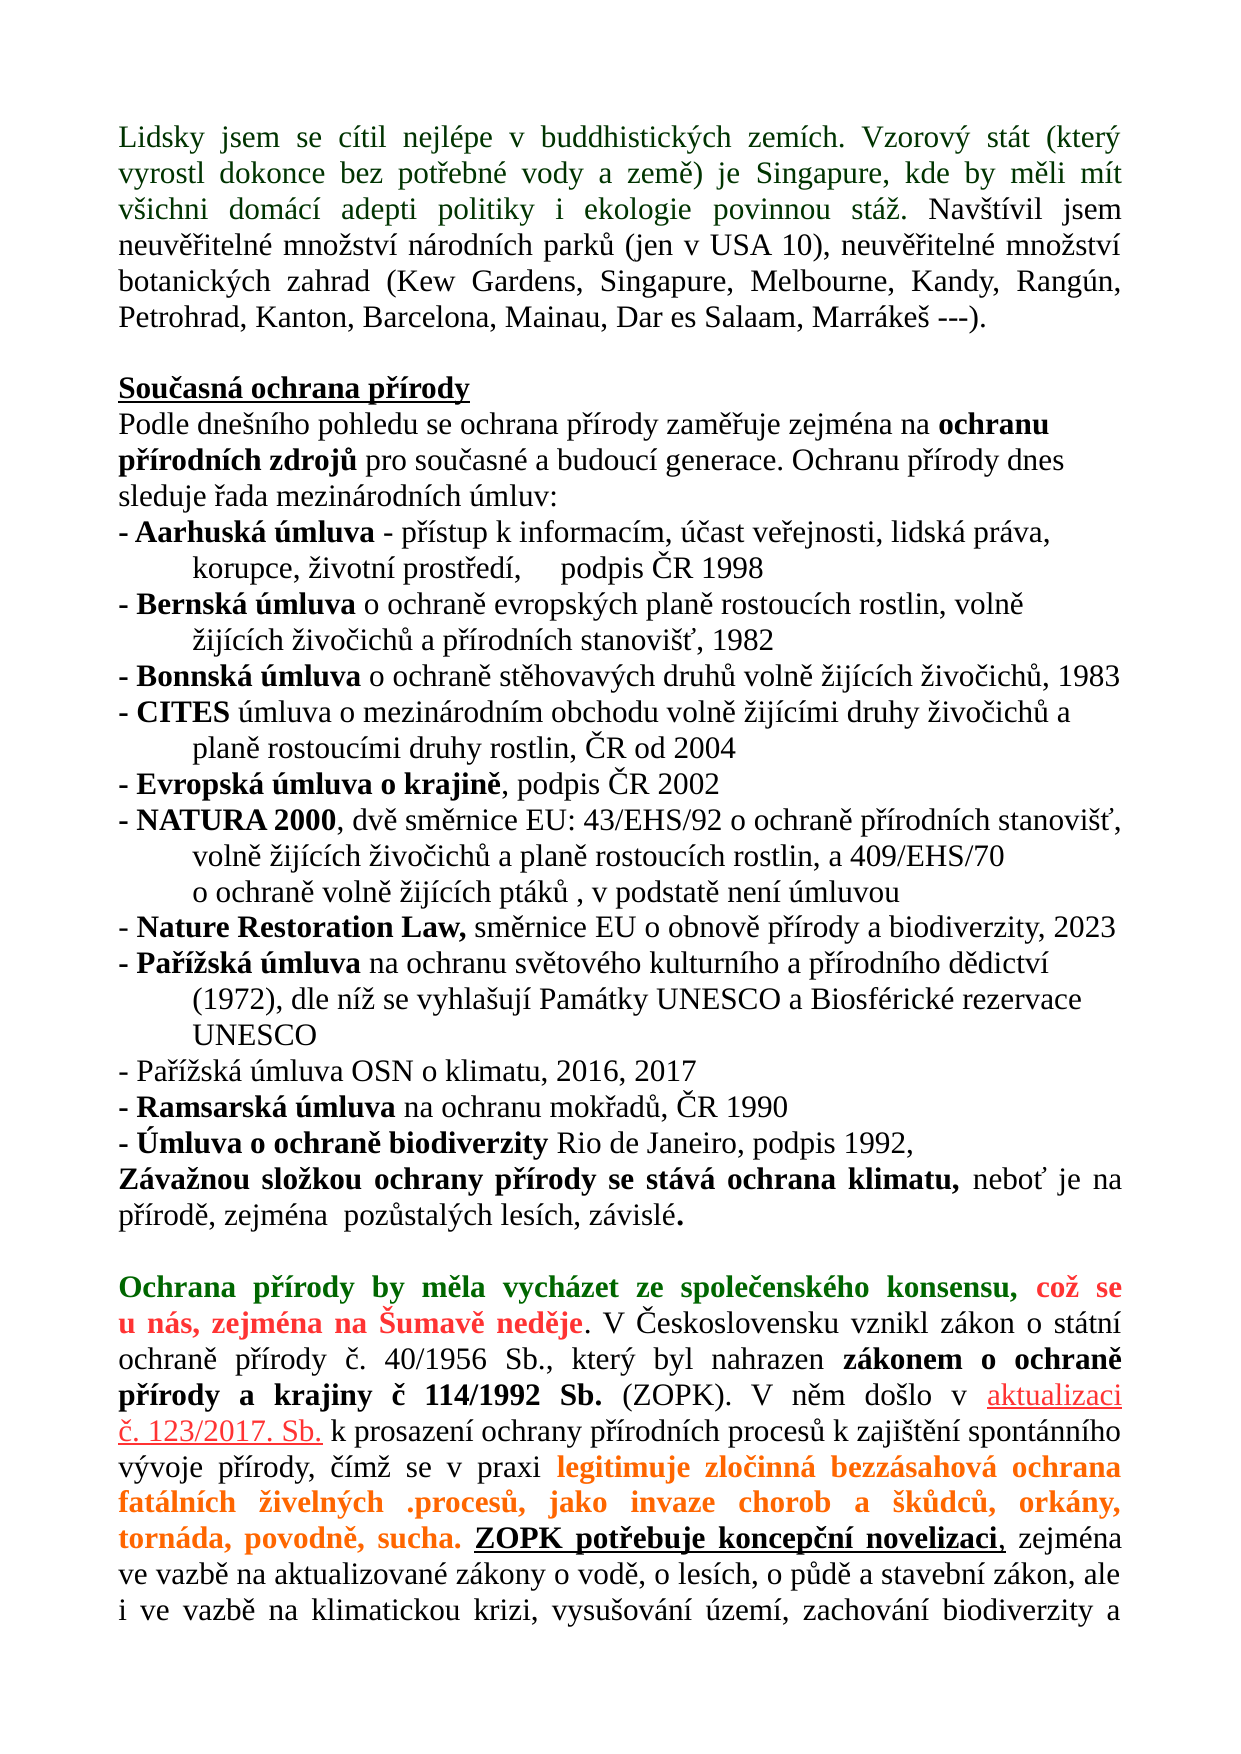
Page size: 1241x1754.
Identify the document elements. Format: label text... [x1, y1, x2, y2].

text Lidsky jsem se cítil nejlépe v buddhistických zemích. Vzorový stát (který vyrostl dokonce bez potřebné vody a země) je Singapure, kde by měli mít všichni domácí adepti politiky i ekologie povinnou stáž. Navštívil jsem neuvěřitelné množství národních parků (jen v USA 10), neuvěřitelné množství botanických zahrad (Kew Gardens, Singapure, Melbourne, Kandy, Rangún, Petrohrad, Kanton, Barcelona, Mainau, Dar es Salaam, Marrákeš ---). [118, 118, 1122, 334]
text - NATURA 2000, dvě směrnice EU: 43/EHS/92 o ochraně přírodních stanovišť, volně žijících živočichů a planě rostoucích rostlin, a 409/EHS/70 o ochraně volně žijících ptáků , v podstatě není úmluvou [118, 801, 1122, 909]
text - Evropská úmluva o krajině, podpis ČR 2002 [118, 765, 1122, 801]
text - Nature Restoration Law, směrnice EU o obnově přírody a biodiverzity, 2023 [118, 909, 1122, 945]
text - Ramsarská úmluva na ochranu mokřadů, ČR 1990 [118, 1088, 1122, 1124]
text Ochrana přírody by měla vycházet ze společenského konsensu, což se u nás, zejména na Šumavě neděje. V Československu vznikl zákon o státní ochraně přírody č. 40/1956 Sb., který byl nahrazen zákonem o ochraně přírody a krajiny č 114/1992 Sb. (ZOPK). V něm došlo v aktualizaci č. 123/2017. Sb. k prosazení ochrany přírodních procesů k zajištění spontánního vývoje přírody, čímž se v praxi legitimuje zločinná bezzásahová ochrana fatálních živelných .procesů, jako invaze chorob a škůdců, orkány, tornáda, povodně, sucha. ZOPK potřebuje koncepční novelizaci, zejména ve vazbě na aktualizované zákony o vodě, o lesích, o půdě a stavební zákon, ale i ve vazbě na klimatickou krizi, vysušování území, zachování biodiverzity a [118, 1268, 1122, 1627]
text - Bernská úmluva o ochraně evropských planě rostoucích rostlin, volně žijících živočichů a přírodních stanovišť, 1982 [118, 585, 1122, 657]
text - Úmluva o ochraně biodiverzity Rio de Janeiro, podpis 1992, [118, 1124, 1122, 1160]
text - Aarhuská úmluva - přístup k informacím, účast veřejnosti, lidská práva, korupce, životní prostředí, podpis ČR 1998 [118, 513, 1122, 585]
text Závažnou složkou ochrany přírody se stává ochrana klimatu, neboť je na přírodě, zejména pozůstalých lesích, závislé. [118, 1160, 1122, 1232]
text Podle dnešního pohledu se ochrana přírody zaměřuje zejména na ochranu přírodních zdrojů pro současné a budoucí generace. Ochranu přírody dnes sleduje řada mezinárodních úmluv: [118, 406, 1122, 513]
text - CITES úmluva o mezinárodním obchodu volně žijícími druhy živočichů a planě rostoucími druhy rostlin, ČR od 2004 [118, 693, 1122, 765]
text - Pařížská úmluva OSN o klimatu, 2016, 2017 [118, 1052, 1122, 1088]
text - Bonnská úmluva o ochraně stěhovavých druhů volně žijících živočichů, 1983 [118, 657, 1122, 693]
text - Pařížská úmluva na ochranu světového kulturního a přírodního dědictví (1972), dle níž se vyhlašují Památky UNESCO a Biosférické rezervace UNESCO [118, 945, 1122, 1052]
text Současná ochrana přírody [118, 370, 1122, 406]
